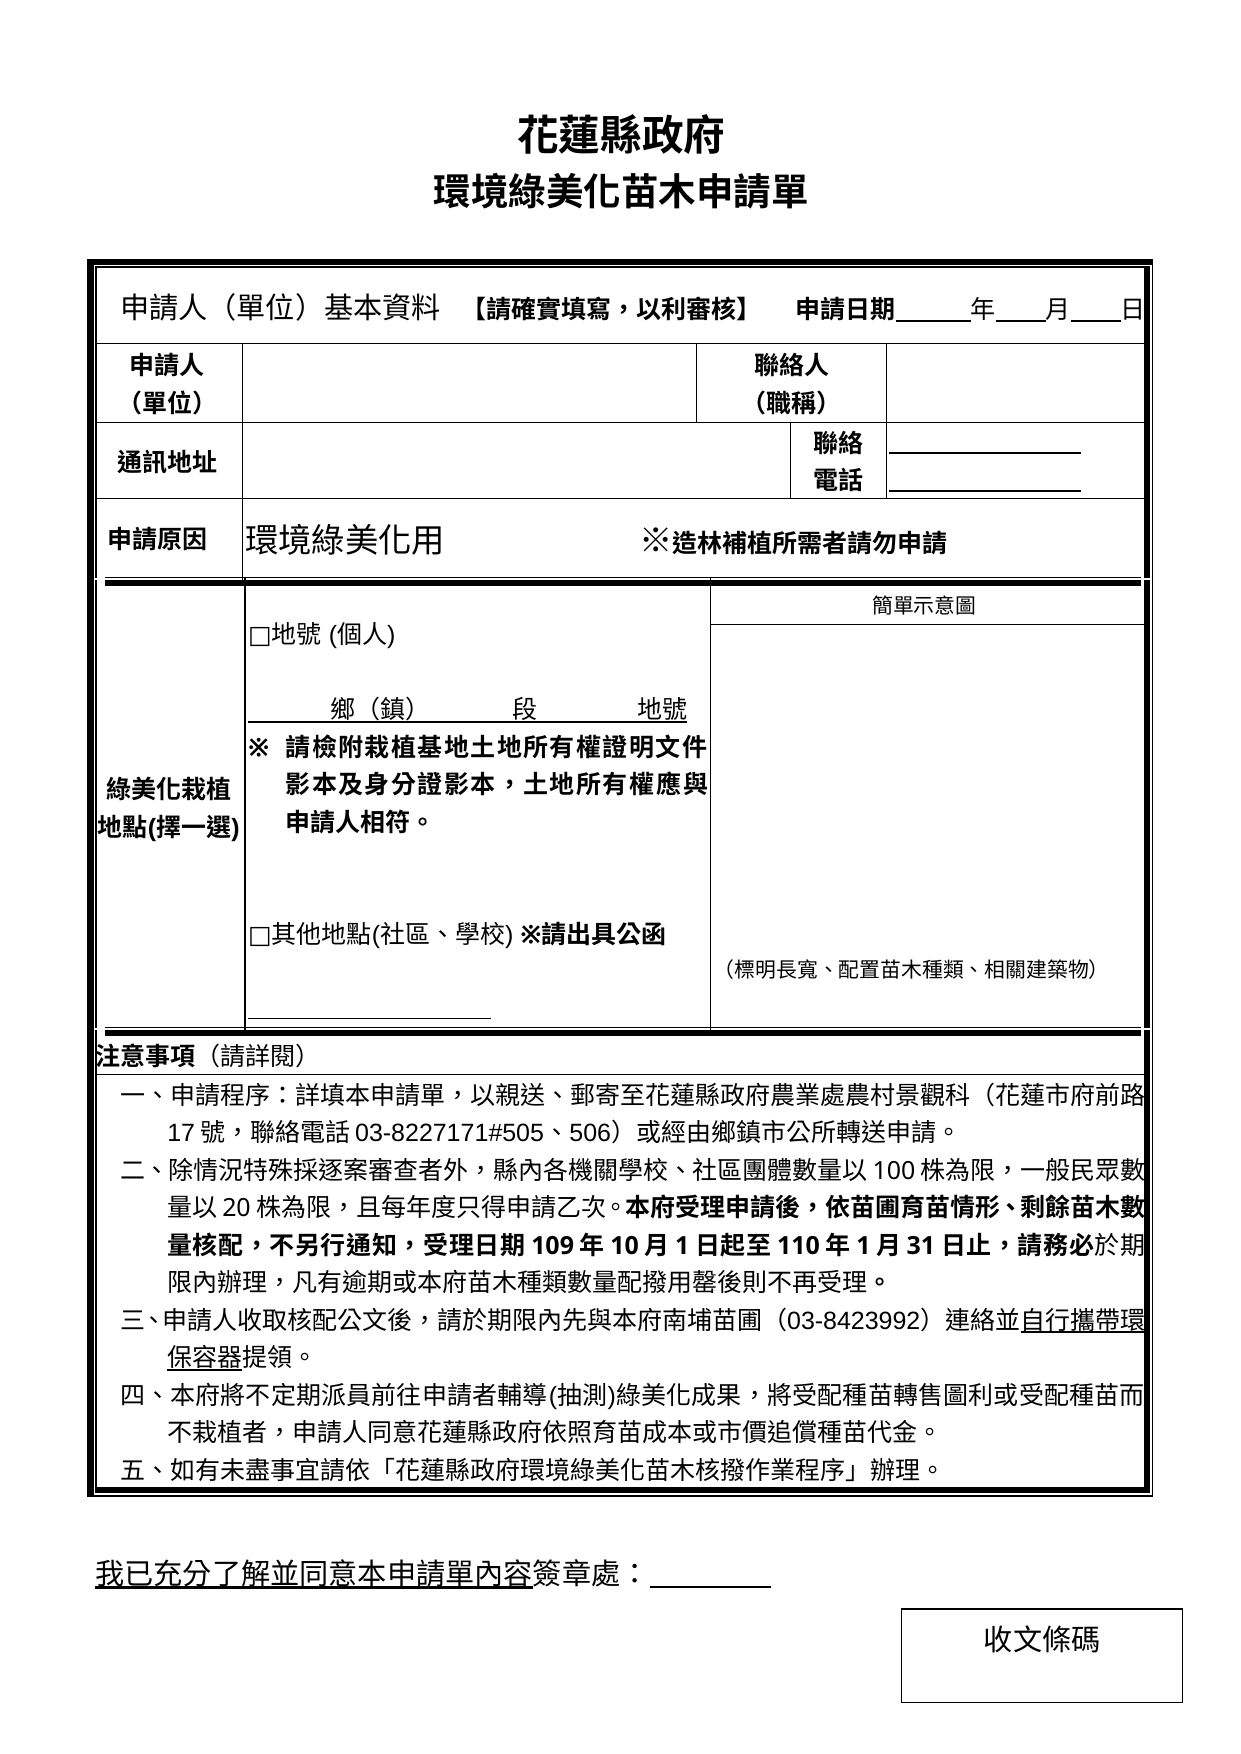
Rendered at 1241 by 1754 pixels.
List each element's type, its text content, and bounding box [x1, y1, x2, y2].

table_cell 聯絡人 （職稱） [697, 344, 886, 422]
text 我已充分了解並同意本申請單內容簽章處： [95, 1534, 1053, 1609]
table_cell 注意事項（請詳閱） [94, 1027, 1148, 1073]
text 環境綠美化苗木申請單 [189, 162, 1053, 217]
table_cell 申請人 （單位） [97, 344, 242, 422]
table_cell [887, 344, 1144, 422]
text 收文條碼 [917, 1617, 1167, 1659]
table_cell 綠美化栽植地點(擇一選) [94, 577, 244, 1027]
table_cell 通訊地址 [97, 423, 242, 498]
table_cell 簡單示意圖 [711, 577, 1148, 624]
table_cell □地號 (個人) 鄉（鎮） 段 地號 請檢附栽植基地土地所有權證明文件影本及身分證影本，土地所有權應與申請人相符。 □其他地點(社區、學校) ※請出具公函 [246, 586, 710, 1027]
table_cell [243, 344, 696, 422]
table_cell 一、申請程序：詳填本申請單，以親送、郵寄至花蓮縣政府農業處農村景觀科（花蓮市府前路17號，聯絡電話03-8227171#505、506）或經由鄉鎮市公所轉送申請。 二、除情況特殊採逐案審查者外，縣內各機關學校、社區團體數量以100株為限，一般民眾數量以20株為限，且每年度只得申請乙次。本府受理申請後，依苗圃育苗情形、剩餘苗木數量核配，不另行通知，受理日期109年10月1日起至110年1月31日止，請務必於期限內辦理，凡有逾期或本府苗木種類數量配撥用罄後則不再受理。 三、申請人收取核配公文後，請於期限內先與本府南埔苗圃（03-8423992）連絡並自行攜帶環保容器提領。 四、本府將不定期派員前往申請者輔導(抽測)綠美化成果，將受配種苗轉售圖利或受配種苗而不栽植者，申請人同意花蓮縣政府依照育苗成本或市價追償種苗代金。 五、如有未盡事宜請依「花蓮縣政府環境綠美化苗木核撥作業程序」辦理。 [97, 1075, 1144, 1487]
table_cell （標明長寬、配置苗木種類、相關建築物） [711, 625, 1144, 1027]
table_header 申請人（單位）基本資料 【請確實填寫，以利審核】 申請日期 年 月 日 [97, 268, 1144, 343]
table_cell 聯絡 電話 [791, 423, 886, 498]
text 花蓮縣政府 [189, 102, 1053, 162]
table_cell 申請原因 [97, 499, 242, 577]
table_cell [243, 423, 790, 498]
table_cell 環境綠美化用 ※造林補植所需者請勿申請 [243, 499, 1144, 577]
table_cell [887, 423, 1144, 498]
